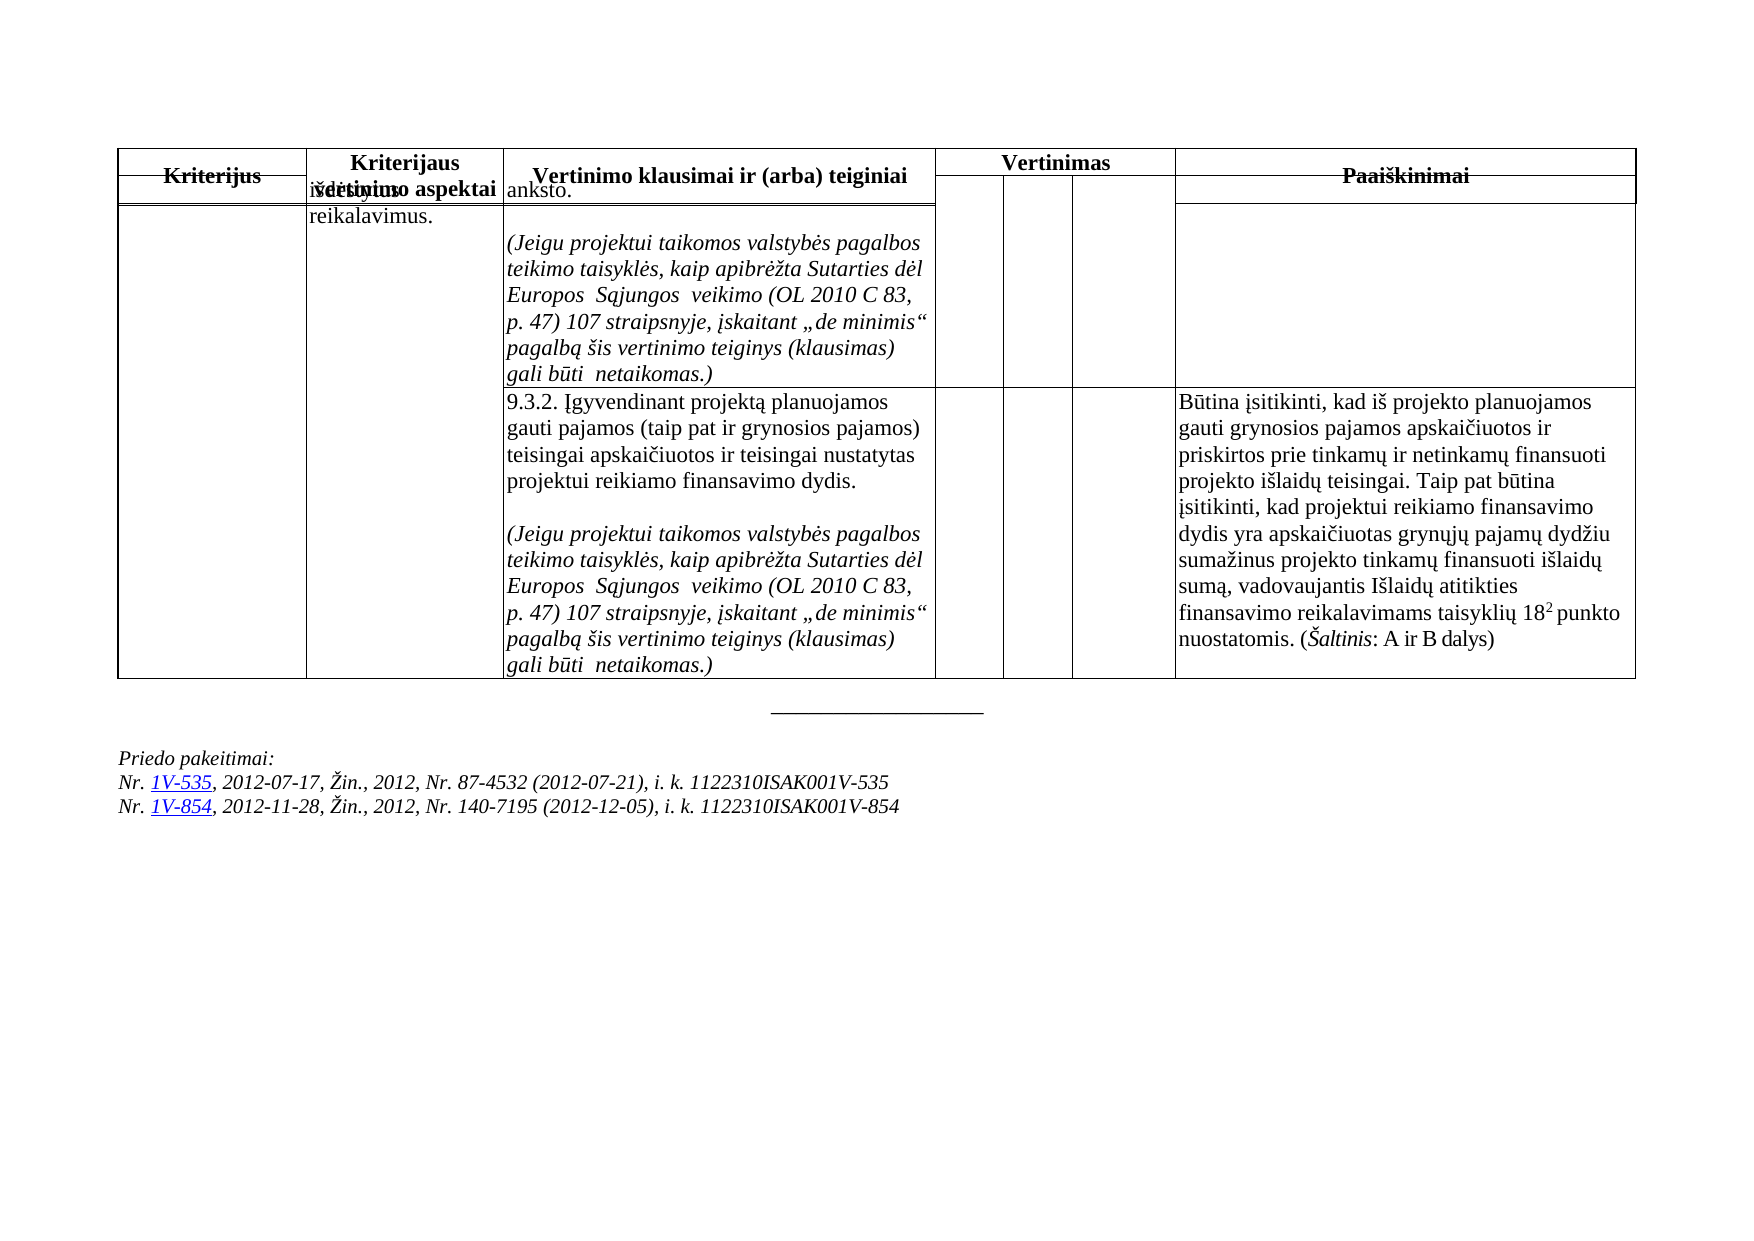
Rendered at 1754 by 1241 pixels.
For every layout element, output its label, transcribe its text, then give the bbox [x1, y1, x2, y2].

table_header Vertinimas [936, 149, 1175, 175]
text Nr. 1V-535, 2012-07-17, Žin., 2012, Nr. 87-4532 (2012-07-21), i. k. 1122310ISAK001V-535 [118, 770, 1636, 794]
table_header [1176, 149, 1635, 175]
table_cell 9. Užtikrintas efektyvus projektui įgyvendinti reikalingų lėšų panaudojimas. [119, 176, 306, 203]
table_cell [1004, 176, 1072, 387]
table_cell [1073, 176, 1175, 387]
table_cell 9.3.1. Paraiškoje dėl projekto finansavimo teisingai nurodyta, kuriai kategorijai priklauso projektas, t. y. kurį įgyvendinant: negaunama pajamų; gaunama pajamų, bet jų neįmanoma nustatyti iš anksto; gaunama pajamų ir jos yra įvertinamos iš anksto. (Jeigu projektui taikomos valstybės pagalbos teikimo taisyklės, kaip apibrėžta Sutarties dėl Europos Sąjungos veikimo (OL 2010 C 83, p. 47) 107 straipsnyje, įskaitant „de minimis“ pagalbą šis vertinimo teiginys (klausimas) gali būti netaikomas.) [504, 206, 935, 387]
table_cell Būtina įsitikinti, ar projekto vykdytojas teisingai priskyrė savo projektą prie vienos iš išvardytų kategorijų, vadovaujantis Išlaidų atitikties finansavimo reikalavimams taisyklių 182 punkto nuostatomis (Šaltinis: A dalies 10 punktas, B dalies 9 punktas) [1176, 204, 1635, 387]
table_cell 9. Užtikrintas efektyvus projektui įgyvendinti reikalingų lėšų panaudojimas. [119, 206, 306, 678]
table_header [504, 149, 935, 175]
table_header Kriterijaus vertinimo aspektai [307, 149, 503, 175]
table_cell [936, 176, 1003, 387]
text Priedo pakeitimai: [118, 746, 1636, 770]
table_cell 9.3.1. Paraiškoje dėl projekto finansavimo teisingai nurodyta, kuriai kategorijai priklauso projektas, t. y. kurį įgyvendinant: negaunama pajamų; gaunama pajamų, bet jų neįmanoma nustatyti iš anksto; gaunama pajamų ir jos yra įvertinamos iš anksto. (Jeigu projektui taikomos valstybės pagalbos teikimo taisyklės, kaip apibrėžta Sutarties dėl Europos Sąjungos veikimo (OL 2010 C 83, p. 47) 107 straipsnyje, įskaitant „de minimis“ pagalbą šis vertinimo teiginys (klausimas) gali būti netaikomas.) [504, 175, 935, 203]
text Nr. 1V-854, 2012-11-28, Žin., 2012, Nr. 140-7195 (2012-12-05), i. k. 1122310ISAK001V-854 [118, 794, 1636, 818]
table_cell Būtina įsitikinti, kad iš projekto planuojamos gauti grynosios pajamos apskaičiuotos ir priskirtos prie tinkamų ir netinkamų finansuoti projekto išlaidų teisingai. Taip pat būtina įsitikinti, kad projektui reikiamo finansavimo dydis yra apskaičiuotas grynųjų pajamų dydžiu sumažinus projekto tinkamų finansuoti išlaidų sumą, vadovaujantis Išlaidų atitikties finansavimo reikalavimams taisyklių 182 punkto nuostatomis. (Šaltinis: A ir B dalys) [1176, 388, 1635, 678]
table_cell 9.3.2. Įgyvendinant projektą planuojamos gauti pajamos (taip pat ir grynosios pajamos) teisingai apskaičiuotos ir teisingai nustatytas projektui reikiamo finansavimo dydis. (Jeigu projektui taikomos valstybės pagalbos teikimo taisyklės, kaip apibrėžta Sutarties dėl Europos Sąjungos veikimo (OL 2010 C 83, p. 47) 107 straipsnyje, įskaitant „de minimis“ pagalbą šis vertinimo teiginys (klausimas) gali būti netaikomas.) [504, 388, 935, 678]
table_header [119, 149, 306, 175]
table_cell [936, 388, 1003, 678]
table_cell [1004, 388, 1072, 678]
table_cell 9.3. Projektui reikiamas finansavimas nustatytas atsižvelgiant į reglamento (EB) Nr. 1083/2006 55 straipsnyje išdėstytus reikalavimus. [307, 206, 503, 678]
table_cell [1073, 388, 1175, 678]
text _________________ [118, 688, 1636, 717]
table_cell Būtina įsitikinti, ar projekto vykdytojas teisingai priskyrė savo projektą prie vienos iš išvardytų kategorijų, vadovaujantis Išlaidų atitikties finansavimo reikalavimams taisyklių 182 punkto nuostatomis (Šaltinis: A dalies 10 punktas, B dalies 9 punktas) [1176, 176, 1635, 203]
table_cell 9.3. Projektui reikiamas finansavimas nustatytas atsižvelgiant į reglamento (EB) Nr. 1083/2006 55 straipsnyje išdėstytus reikalavimus. [307, 175, 503, 203]
